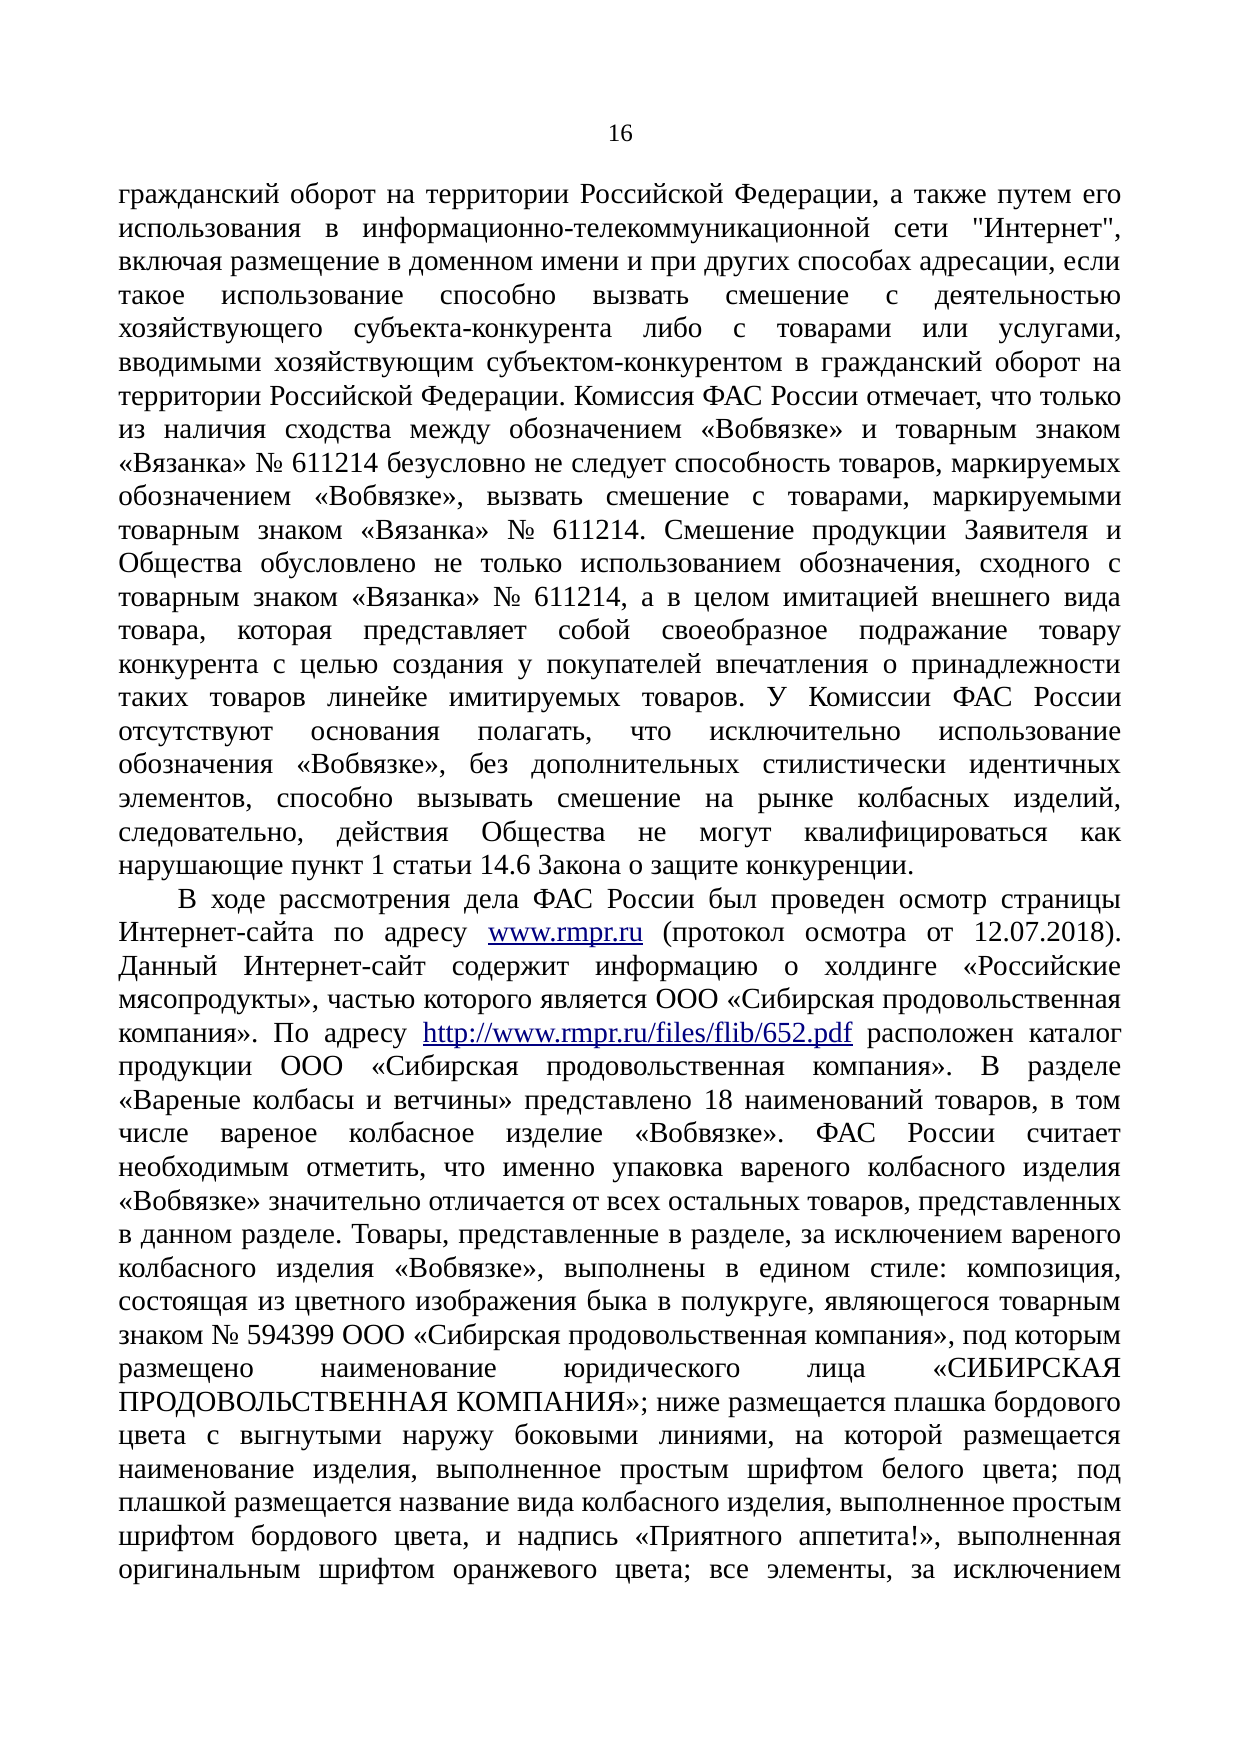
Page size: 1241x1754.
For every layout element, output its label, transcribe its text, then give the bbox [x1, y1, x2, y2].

text В ходе рассмотрения дела ФАС России был проведен осмотр страницы Интернет-сайта по адресу www.rmpr.ru (протокол осмотра от 12.07.2018). Данный Интернет-сайт содержит информацию о холдинге «Российские мясопродукты», частью которого является ООО «Сибирская продовольственная компания». По адресу http://www.rmpr.ru/files/flib/652.pdf расположен каталог продукции ООО «Сибирская продовольственная компания». В разделе «Вареные колбасы и ветчины» представлено 18 наименований товаров, в том числе вареное колбасное изделие «Вобвязке». ФАС России считает необходимым отметить, что именно упаковка вареного колбасного изделия «Вобвязке» значительно отличается от всех остальных товаров, представленных в данном разделе. Товары, представленные в разделе, за исключением вареного колбасного изделия «Вобвязке», выполнены в едином стиле: композиция, состоящая из цветного изображения быка в полукруге, являющегося товарным знаком № 594399 ООО «Сибирская продовольственная компания», под которым размещено наименование юридического лица «СИБИРСКАЯ ПРОДОВОЛЬСТВЕННАЯ КОМПАНИЯ»; ниже размещается плашка бордового цвета с выгнутыми наружу боковыми линиями, на которой размещается наименование изделия, выполненное простым шрифтом белого цвета; под плашкой размещается название вида колбасного изделия, выполненное простым шрифтом бордового цвета, и надпись «Приятного аппетита!», выполненная оригинальным шрифтом оранжевого цвета; все элементы, за исключением [118, 881, 1122, 1585]
text гражданский оборот на территории Российской Федерации, а также путем его использования в информационно-телекоммуникационной сети "Интернет", включая размещение в доменном имени и при других способах адресации, если такое использование способно вызвать смешение с деятельностью хозяйствующего субъекта-конкурента либо с товарами или услугами, вводимыми хозяйствующим субъектом-конкурентом в гражданский оборот на территории Российской Федерации. Комиссия ФАС России отмечает, что только из наличия сходства между обозначением «Вобвязке» и товарным знаком «Вязанка» № 611214 безусловно не следует способность товаров, маркируемых обозначением «Вобвязке», вызвать смешение с товарами, маркируемыми товарным знаком «Вязанка» № 611214. Смешение продукции Заявителя и Общества обусловлено не только использованием обозначения, сходного с товарным знаком «Вязанка» № 611214, а в целом имитацией внешнего вида товара, которая представляет собой своеобразное подражание товару конкурента с целью создания у покупателей впечатления о принадлежности таких товаров линейке имитируемых товаров. У Комиссии ФАС России отсутствуют основания полагать, что исключительно использование обозначения «Вобвязке», без дополнительных стилистически идентичных элементов, способно вызывать смешение на рынке колбасных изделий, следовательно, действия Общества не могут квалифицироваться как нарушающие пункт 1 статьи 14.6 Закона о защите конкуренции. [118, 176, 1122, 881]
